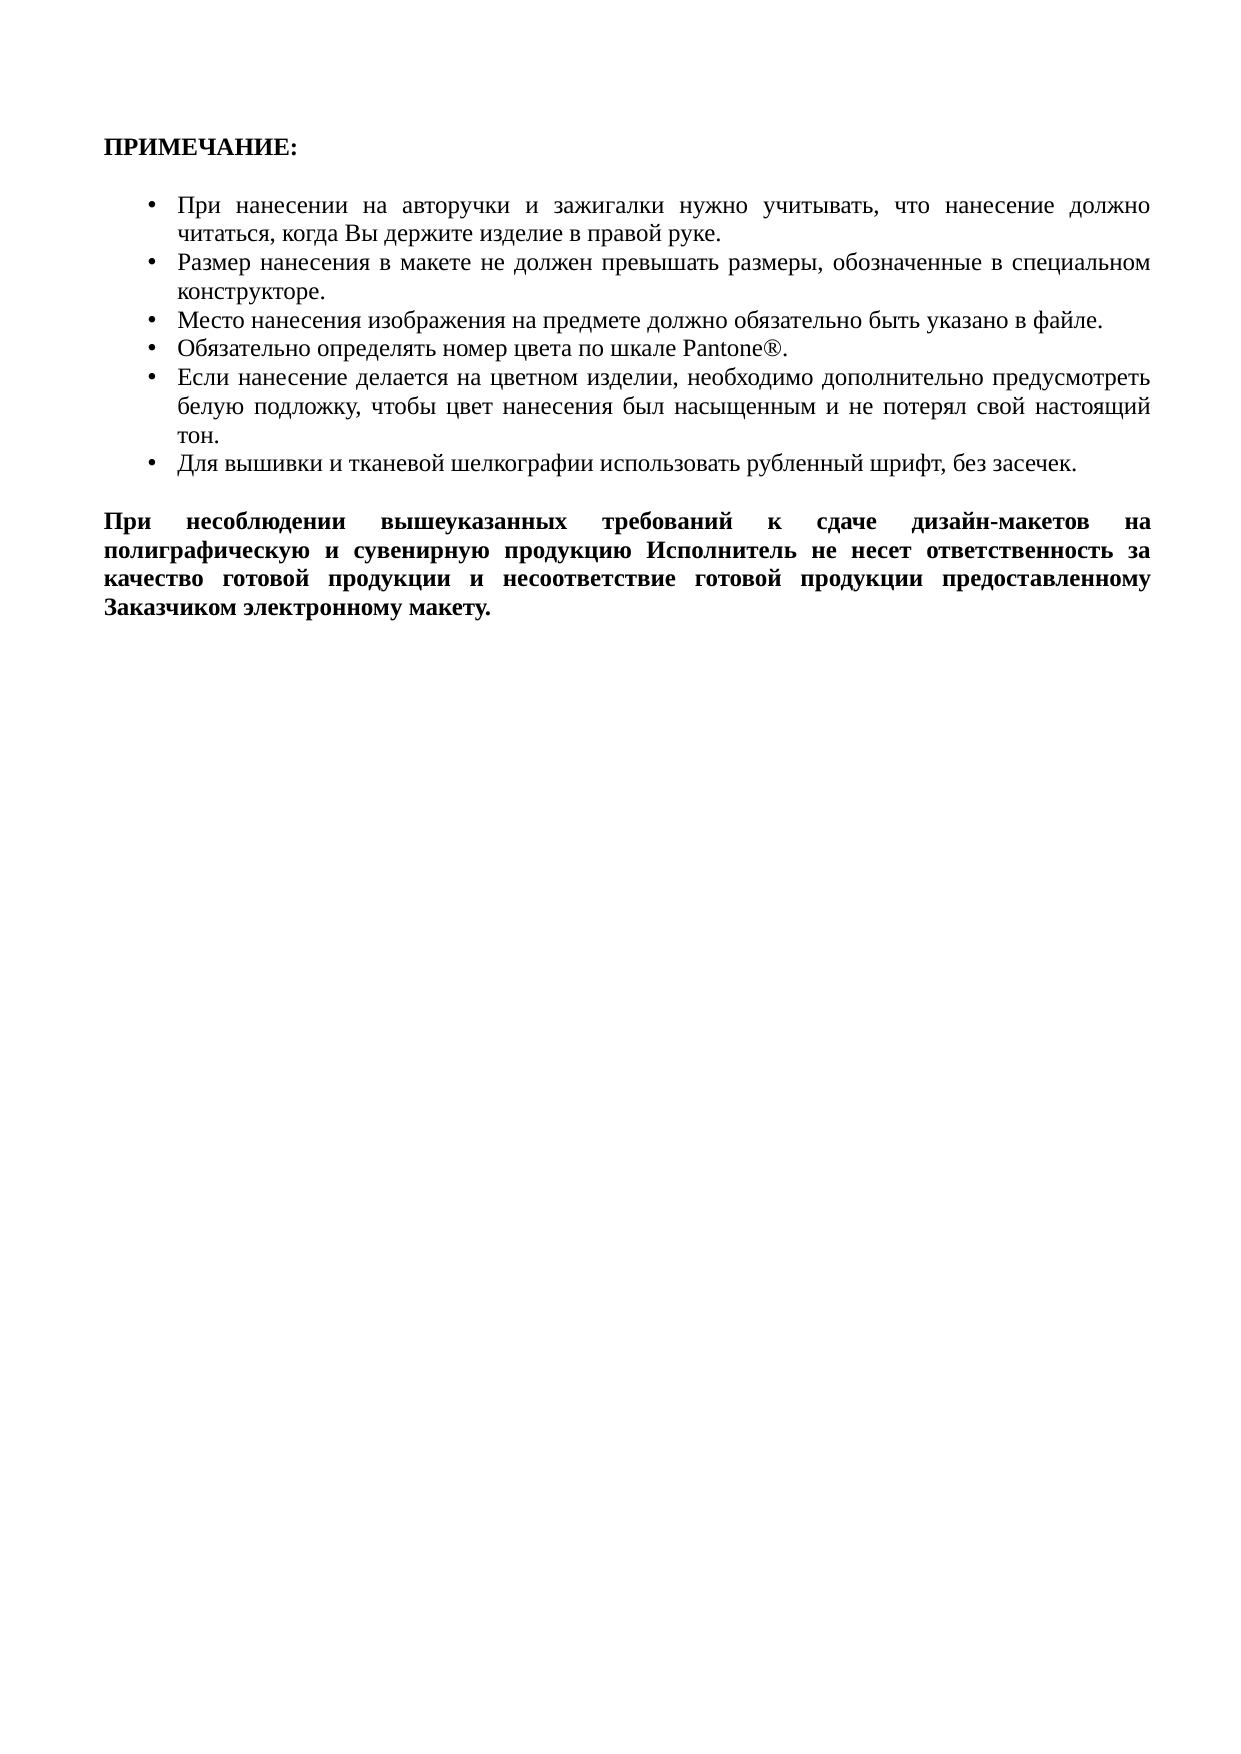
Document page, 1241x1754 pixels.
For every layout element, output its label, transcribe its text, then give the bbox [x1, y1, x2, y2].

list Размер нанесения в макете не должен превышать размеры, обозначенные в специальном конструкторе. [148, 247, 1152, 305]
text ПРИМЕЧАНИЕ: [103, 132, 1152, 161]
list Место нанесения изображения на предмете должно обязательно быть указано в файле. [148, 305, 1152, 333]
list Для вышивки и тканевой шелкографии использовать рубленный шрифт, без засечек. [148, 448, 1152, 477]
list Если нанесение делается на цветном изделии, необходимо дополнительно предусмотреть белую подложку, чтобы цвет нанесения был насыщенным и не потерял свой настоящий тон. [148, 362, 1152, 448]
text При несоблюдении вышеуказанных требований к сдаче дизайн-макетов на полиграфическую и сувенирную продукцию Исполнитель не несет ответственность за качество готовой продукции и несоответствие готовой продукции предоставленному Заказчиком электронному макету. [103, 506, 1152, 621]
list Обязательно определять номер цвета по шкале Pantone®. [148, 333, 1152, 362]
list При нанесении на авторучки и зажигалки нужно учитывать, что нанесение должно читаться, когда Вы держите изделие в правой руке. [148, 190, 1152, 247]
